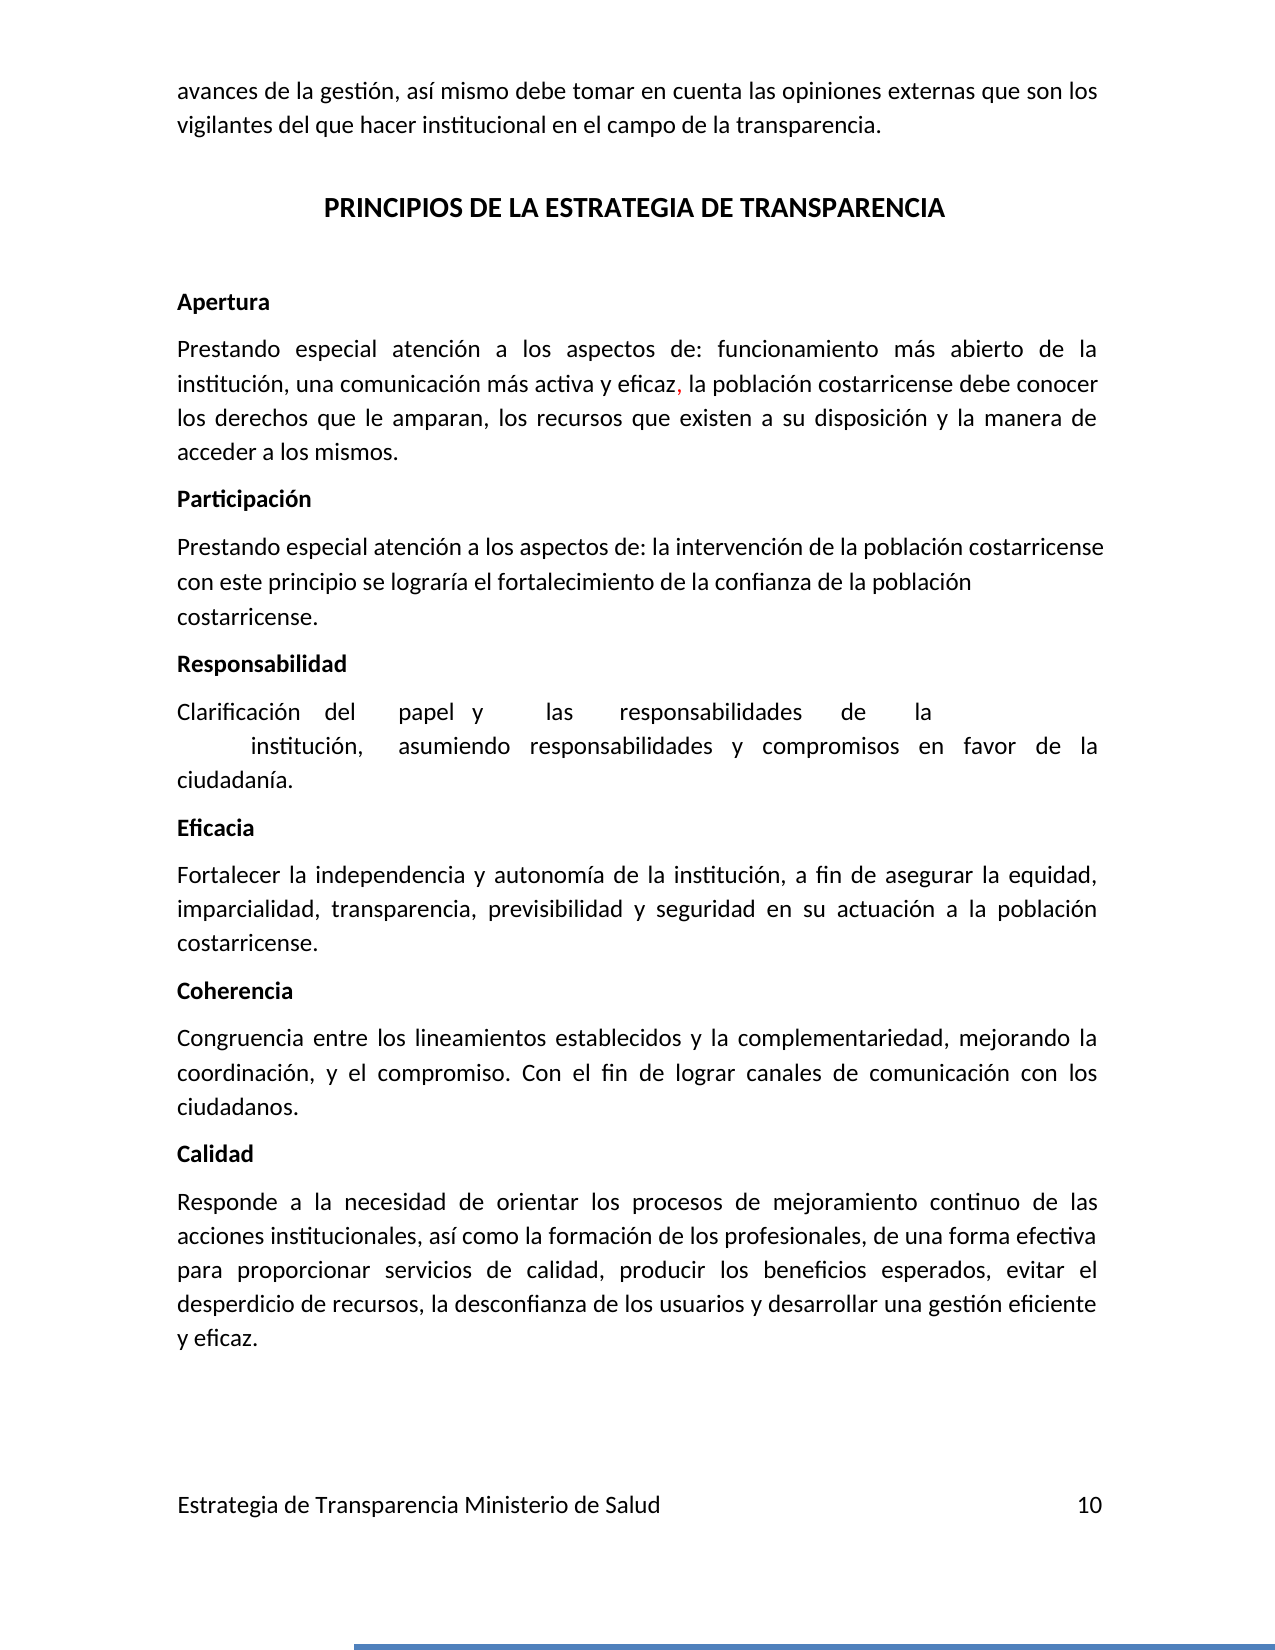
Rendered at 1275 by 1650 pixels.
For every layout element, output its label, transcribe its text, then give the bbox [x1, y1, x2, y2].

subtitle Responsabilidad [177, 648, 1099, 679]
subtitle PRINCIPIOS DE LA ESTRATEGIA DE TRANSPARENCIA [193, 189, 1083, 225]
subtitle Coherencia [177, 975, 1099, 1006]
subtitle Calidad [177, 1138, 1099, 1169]
text Fortalecer la independencia y autonomía de la institución, a fin de asegurar la equidad, imparcialidad, transparencia, previsibilidad y seguridad en su actuación a la población costarricense. [177, 859, 1099, 958]
text Responde a la necesidad de orientar los procesos de mejoramiento continuo de las acciones institucionales, así como la formación de los profesionales, de una forma efectiva para proporcionar servicios de calidad, producir los beneficios esperados, evitar el desperdicio de recursos, la desconfianza de los usuarios y desarrollar una gestión eficiente y eficaz. [177, 1186, 1099, 1353]
text Prestando especial atención a los aspectos de: la intervención de la población costarricense con este principio se lograría el fortalecimiento de la confianza de la población costarricense. [177, 531, 1108, 632]
text Prestando especial atención a los aspectos de: funcionamiento más abierto de la institución, una comunicación más activa y eficaz, la población costarricense debe conocer los derechos que le amparan, los recursos que existen a su disposición y la manera de acceder a los mismos. [177, 333, 1099, 467]
subtitle Participación [177, 484, 1099, 514]
text avances de la gestión, así mismo debe tomar en cuenta las opiniones externas que son los vigilantes del que hacer institucional en el campo de la transparencia. [177, 75, 1099, 140]
subtitle Apertura [177, 286, 1099, 317]
subtitle Eficacia [177, 812, 1099, 842]
text Clarificación del papel y las responsabilidades de la institución, asumiendo responsabilidades y compromisos en favor de la ciudadanía. [177, 696, 1099, 795]
text Congruencia entre los lineamientos establecidos y la complementariedad, mejorando la coordinación, y el compromiso. Con el fin de lograr canales de comunicación con los ciudadanos. [177, 1023, 1099, 1121]
